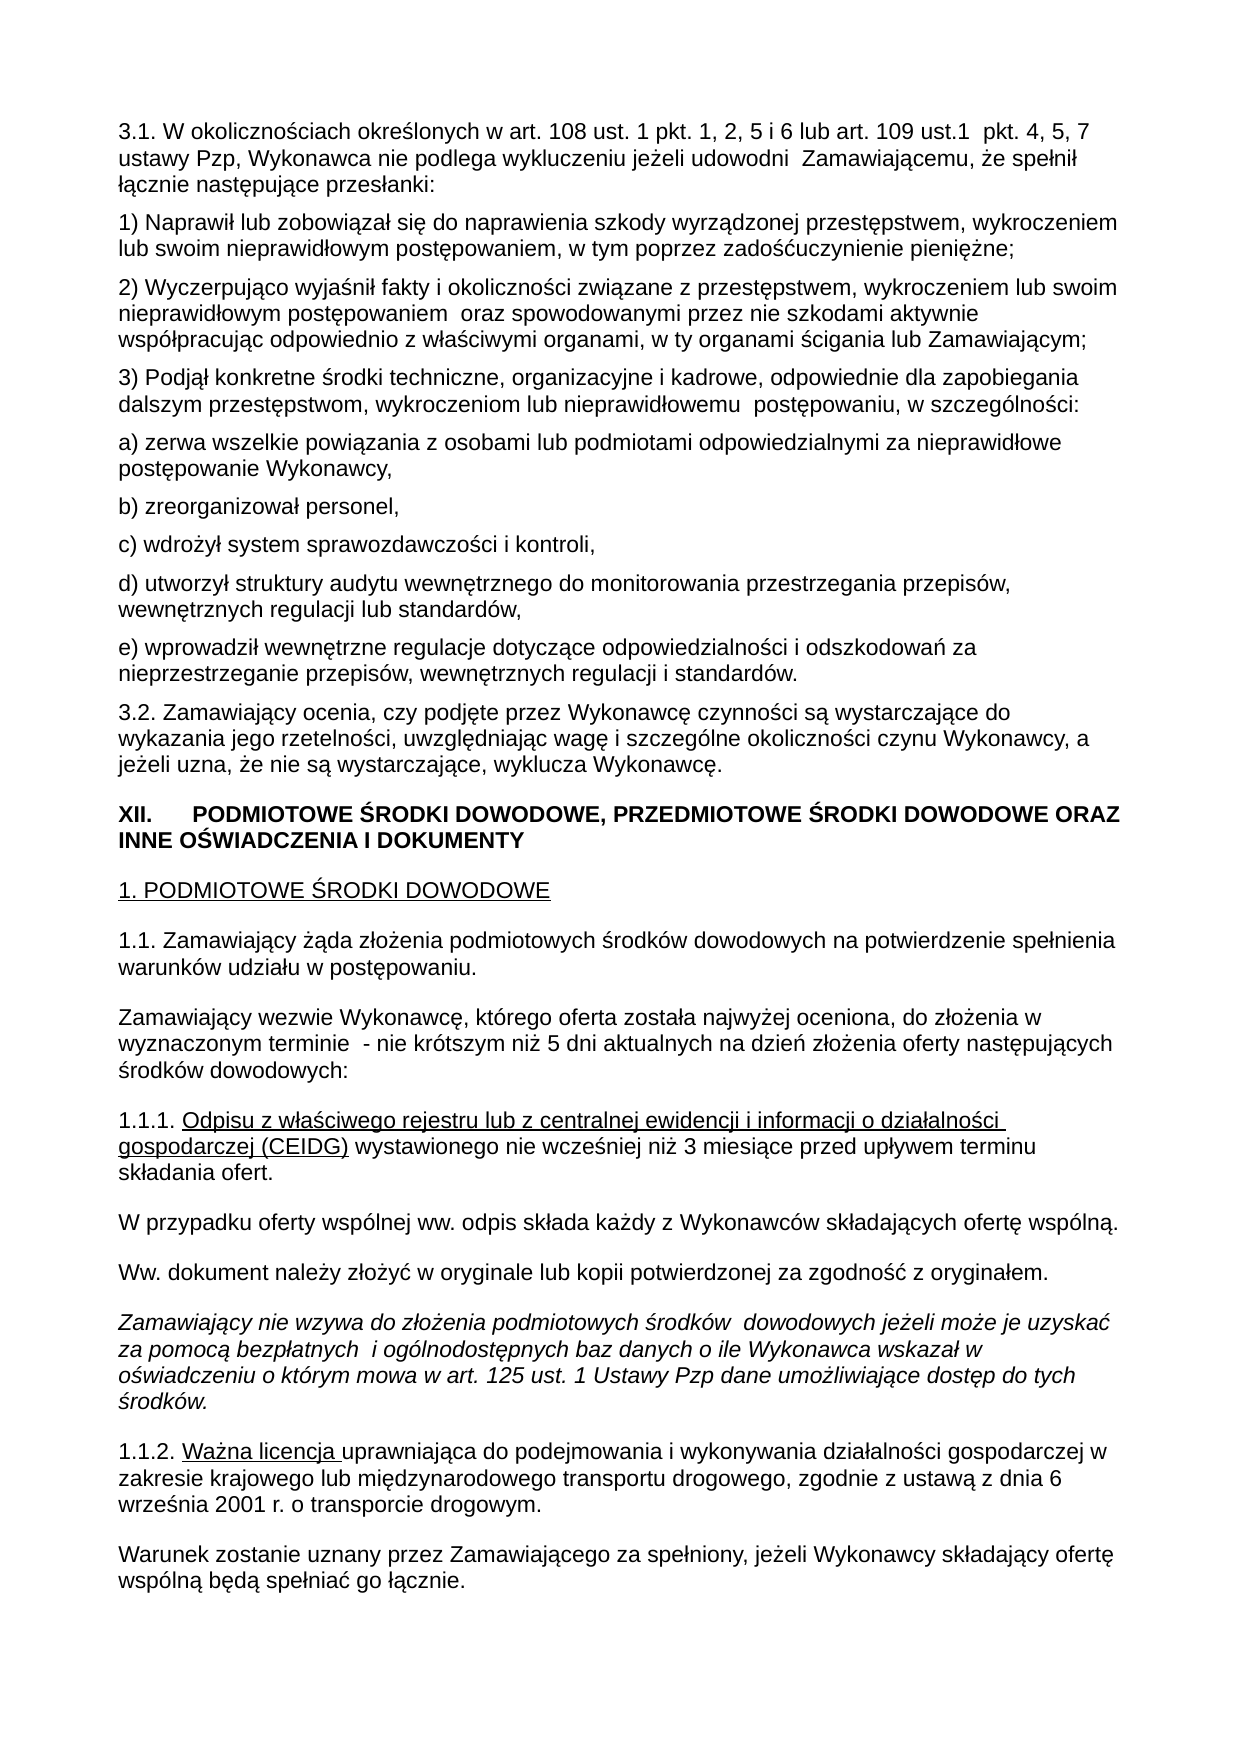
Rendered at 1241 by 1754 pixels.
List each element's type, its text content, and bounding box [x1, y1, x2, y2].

text c) wdrożył system sprawozdawczości i kontroli, [118, 531, 1122, 558]
text W przypadku oferty wspólnej ww. odpis składa każdy z Wykonawców składających ofertę wspólną. [118, 1209, 1122, 1236]
text 1.1.1. Odpisu z właściwego rejestru lub z centralnej ewidencji i informacji o działalności gospodarczej (CEIDG) wystawionego nie wcześniej niż 3 miesiące przed upływem terminu składania ofert. [118, 1107, 1122, 1186]
text d) utworzył struktury audytu wewnętrznego do monitorowania przestrzegania przepisów, wewnętrznych regulacji lub standardów, [118, 569, 1122, 622]
text Zamawiający nie wzywa do złożenia podmiotowych środków dowodowych jeżeli może je uzyskać za pomocą bezpłatnych i ogólnodostępnych baz danych o ile Wykonawca wskazał w oświadczeniu o którym mowa w art. 125 ust. 1 Ustawy Pzp dane umożliwiające dostęp do tych środków. [118, 1309, 1122, 1415]
text Ww. dokument należy złożyć w oryginale lub kopii potwierdzonej za zgodność z oryginałem. [118, 1259, 1122, 1286]
text 2) Wyczerpująco wyjaśnił fakty i okoliczności związane z przestępstwem, wykroczeniem lub swoim nieprawidłowym postępowaniem oraz spowodowanymi przez nie szkodami aktywnie współpracując odpowiednio z właściwymi organami, w ty organami ścigania lub Zamawiającym; [118, 273, 1122, 352]
text Zamawiający wezwie Wykonawcę, którego oferta została najwyżej oceniona, do złożenia w wyznaczonym terminie - nie krótszym niż 5 dni aktualnych na dzień złożenia oferty następujących środków dowodowych: [118, 1004, 1122, 1083]
text 3) Podjął konkretne środki techniczne, organizacyjne i kadrowe, odpowiednie dla zapobiegania dalszym przestępstwom, wykroczeniom lub nieprawidłowemu postępowaniu, w szczególności: [118, 364, 1122, 417]
text 3.1. W okolicznościach określonych w art. 108 ust. 1 pkt. 1, 2, 5 i 6 lub art. 109 ust.1 pkt. 4, 5, 7 ustawy Pzp, Wykonawca nie podlega wykluczeniu jeżeli udowodni Zamawiającemu, że spełnił łącznie następujące przesłanki: [118, 118, 1122, 197]
text 1.1.2. Ważna licencja uprawniająca do podejmowania i wykonywania działalności gospodarczej w zakresie krajowego lub międzynarodowego transportu drogowego, zgodnie z ustawą z dnia 6 września 2001 r. o transporcie drogowym. [118, 1438, 1122, 1517]
text 3.2. Zamawiający ocenia, czy podjęte przez Wykonawcę czynności są wystarczające do wykazania jego rzetelności, uwzględniając wagę i szczególne okoliczności czynu Wykonawcy, a jeżeli uzna, że nie są wystarczające, wyklucza Wykonawcę. [118, 698, 1122, 777]
text XII. PODMIOTOWE ŚRODKI DOWODOWE, PRZEDMIOTOWE ŚRODKI DOWODOWE ORAZ INNE OŚWIADCZENIA I DOKUMENTY [118, 801, 1122, 854]
text b) zreorganizował personel, [118, 493, 1122, 519]
text 1. PODMIOTOWE ŚRODKI DOWODOWE [118, 877, 1122, 904]
text e) wprowadził wewnętrzne regulacje dotyczące odpowiedzialności i odszkodowań za nieprzestrzeganie przepisów, wewnętrznych regulacji i standardów. [118, 634, 1122, 687]
text 1) Naprawił lub zobowiązał się do naprawienia szkody wyrządzonej przestępstwem, wykroczeniem lub swoim nieprawidłowym postępowaniem, w tym poprzez zadośćuczynienie pieniężne; [118, 209, 1122, 262]
text 1.1. Zamawiający żąda złożenia podmiotowych środków dowodowych na potwierdzenie spełnienia warunków udziału w postępowaniu. [118, 927, 1122, 980]
text Warunek zostanie uznany przez Zamawiającego za spełniony, jeżeli Wykonawcy składający ofertę wspólną będą spełniać go łącznie. [118, 1541, 1122, 1594]
text a) zerwa wszelkie powiązania z osobami lub podmiotami odpowiedzialnymi za nieprawidłowe postępowanie Wykonawcy, [118, 429, 1122, 481]
